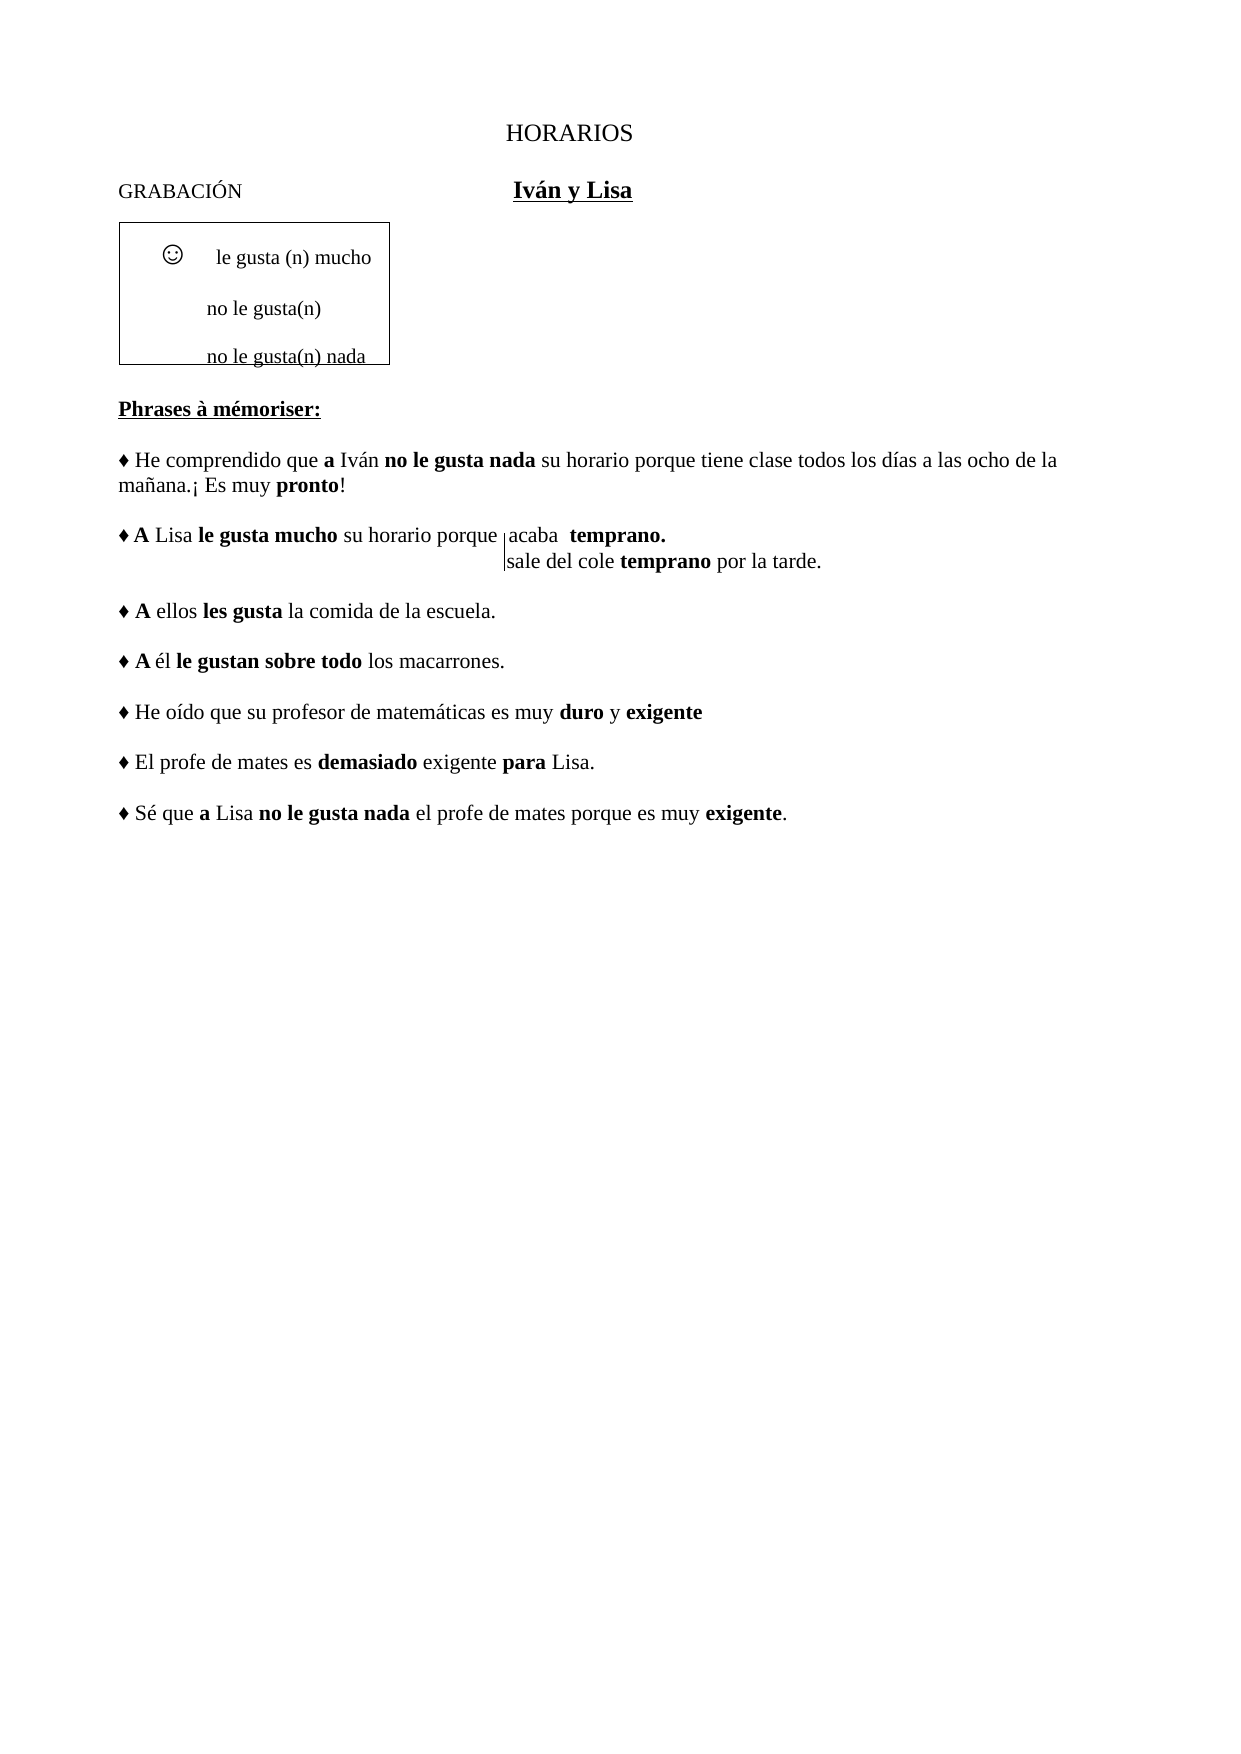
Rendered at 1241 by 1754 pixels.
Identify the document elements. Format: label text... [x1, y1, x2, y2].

text [390, 233, 1122, 271]
text GRABACIÓN Iván y Lisa [118, 176, 1122, 204]
text ♦ He comprendido que a Iván no le gusta nada su horario porque tiene clase todos los días a las ocho de la mañana.¡ Es muy pronto! [118, 447, 1122, 497]
text HORARIOS [118, 118, 1122, 147]
text no le gusta(n) nada [118, 344, 1122, 368]
text ☺ le gusta (n) mucho [120, 233, 389, 271]
text ♦ Sé que a Lisa no le gusta nada el profe de mates porque es muy exigente. [118, 800, 1122, 825]
text Phrases à mémoriser: [118, 396, 1122, 422]
text ♦ A Lisa le gusta mucho su horario porque acaba temprano. [118, 522, 1122, 548]
text ♦ He oído que su profesor de matemáticas es muy duro y exigente [118, 699, 1122, 724]
text no le gusta(n) [120, 296, 389, 319]
text ♦ El profe de mates es demasiado exigente para Lisa. [118, 749, 1122, 774]
text ♦ A ellos les gusta la comida de la escuela. [118, 598, 1122, 623]
text ♦ A él le gustan sobre todo los macarrones. [118, 648, 1122, 674]
text sale del cole temprano por la tarde. [118, 548, 1122, 573]
text [390, 296, 1122, 319]
